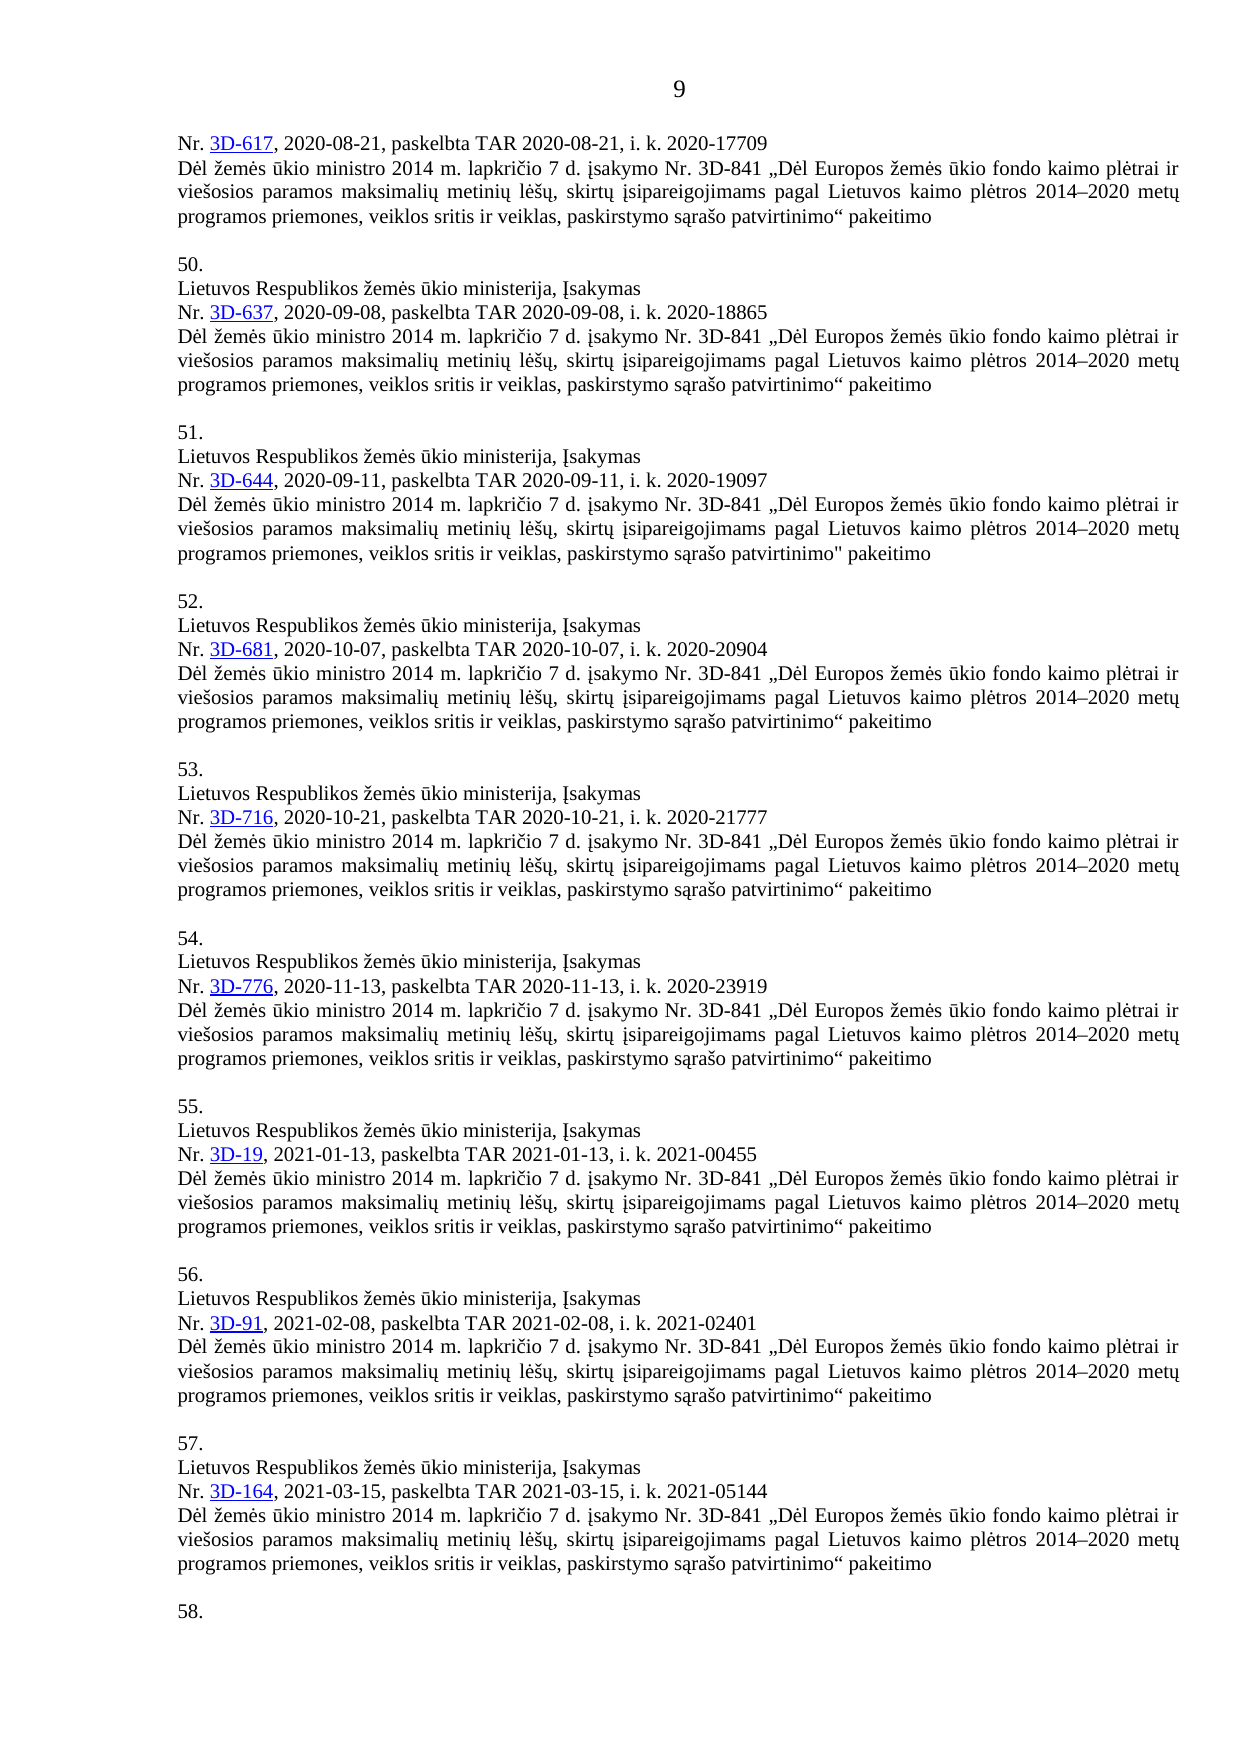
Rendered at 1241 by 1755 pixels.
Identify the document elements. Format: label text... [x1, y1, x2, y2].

text Lietuvos Respublikos žemės ūkio ministerija, Įsakymas [177, 444, 1181, 468]
text 52. [177, 588, 1181, 613]
text Lietuvos Respublikos žemės ūkio ministerija, Įsakymas [177, 613, 1181, 637]
text 57. [177, 1431, 1181, 1455]
text Dėl žemės ūkio ministro 2014 m. lapkričio 7 d. įsakymo Nr. 3D-841 „Dėl Europos žemės ūkio fondo kaimo plėtrai ir viešosios paramos maksimalių metinių lėšų, skirtų įsipareigojimams pagal Lietuvos kaimo plėtros 2014–2020 metų programos priemones, veiklos sritis ir veiklas, paskirstymo sąrašo patvirtinimo“ pakeitimo [177, 155, 1181, 228]
text Lietuvos Respublikos žemės ūkio ministerija, Įsakymas [177, 949, 1181, 973]
text Dėl žemės ūkio ministro 2014 m. lapkričio 7 d. įsakymo Nr. 3D-841 „Dėl Europos žemės ūkio fondo kaimo plėtrai ir viešosios paramos maksimalių metinių lėšų, skirtų įsipareigojimams pagal Lietuvos kaimo plėtros 2014–2020 metų programos priemones, veiklos sritis ir veiklas, paskirstymo sąrašo patvirtinimo“ pakeitimo [177, 998, 1181, 1070]
text 54. [177, 925, 1181, 949]
text Dėl žemės ūkio ministro 2014 m. lapkričio 7 d. įsakymo Nr. 3D-841 „Dėl Europos žemės ūkio fondo kaimo plėtrai ir viešosios paramos maksimalių metinių lėšų, skirtų įsipareigojimams pagal Lietuvos kaimo plėtros 2014–2020 metų programos priemones, veiklos sritis ir veiklas, paskirstymo sąrašo patvirtinimo“ pakeitimo [177, 661, 1181, 733]
text Lietuvos Respublikos žemės ūkio ministerija, Įsakymas [177, 276, 1181, 300]
text 53. [177, 757, 1181, 781]
text 50. [177, 252, 1181, 276]
text Lietuvos Respublikos žemės ūkio ministerija, Įsakymas [177, 1455, 1181, 1479]
text Nr. 3D-91, 2021-02-08, paskelbta TAR 2021-02-08, i. k. 2021-02401 [177, 1310, 1181, 1334]
text Nr. 3D-637, 2020-09-08, paskelbta TAR 2020-09-08, i. k. 2020-18865 [177, 300, 1181, 324]
text Nr. 3D-644, 2020-09-11, paskelbta TAR 2020-09-11, i. k. 2020-19097 [177, 468, 1181, 492]
text Nr. 3D-164, 2021-03-15, paskelbta TAR 2021-03-15, i. k. 2021-05144 [177, 1479, 1181, 1503]
text Dėl žemės ūkio ministro 2014 m. lapkričio 7 d. įsakymo Nr. 3D-841 „Dėl Europos žemės ūkio fondo kaimo plėtrai ir viešosios paramos maksimalių metinių lėšų, skirtų įsipareigojimams pagal Lietuvos kaimo plėtros 2014–2020 metų programos priemones, veiklos sritis ir veiklas, paskirstymo sąrašo patvirtinimo“ pakeitimo [177, 324, 1181, 396]
text Dėl žemės ūkio ministro 2014 m. lapkričio 7 d. įsakymo Nr. 3D-841 „Dėl Europos žemės ūkio fondo kaimo plėtrai ir viešosios paramos maksimalių metinių lėšų, skirtų įsipareigojimams pagal Lietuvos kaimo plėtros 2014–2020 metų programos priemones, veiklos sritis ir veiklas, paskirstymo sąrašo patvirtinimo“ pakeitimo [177, 1334, 1181, 1407]
text Nr. 3D-776, 2020-11-13, paskelbta TAR 2020-11-13, i. k. 2020-23919 [177, 973, 1181, 998]
text Dėl žemės ūkio ministro 2014 m. lapkričio 7 d. įsakymo Nr. 3D-841 „Dėl Europos žemės ūkio fondo kaimo plėtrai ir viešosios paramos maksimalių metinių lėšų, skirtų įsipareigojimams pagal Lietuvos kaimo plėtros 2014–2020 metų programos priemones, veiklos sritis ir veiklas, paskirstymo sąrašo patvirtinimo" pakeitimo [177, 492, 1181, 564]
text Dėl žemės ūkio ministro 2014 m. lapkričio 7 d. įsakymo Nr. 3D-841 „Dėl Europos žemės ūkio fondo kaimo plėtrai ir viešosios paramos maksimalių metinių lėšų, skirtų įsipareigojimams pagal Lietuvos kaimo plėtros 2014–2020 metų programos priemones, veiklos sritis ir veiklas, paskirstymo sąrašo patvirtinimo“ pakeitimo [177, 1503, 1181, 1575]
text Lietuvos Respublikos žemės ūkio ministerija, Įsakymas [177, 1286, 1181, 1310]
text Dėl žemės ūkio ministro 2014 m. lapkričio 7 d. įsakymo Nr. 3D-841 „Dėl Europos žemės ūkio fondo kaimo plėtrai ir viešosios paramos maksimalių metinių lėšų, skirtų įsipareigojimams pagal Lietuvos kaimo plėtros 2014–2020 metų programos priemones, veiklos sritis ir veiklas, paskirstymo sąrašo patvirtinimo“ pakeitimo [177, 1166, 1181, 1238]
text 55. [177, 1094, 1181, 1118]
text Dėl žemės ūkio ministro 2014 m. lapkričio 7 d. įsakymo Nr. 3D-841 „Dėl Europos žemės ūkio fondo kaimo plėtrai ir viešosios paramos maksimalių metinių lėšų, skirtų įsipareigojimams pagal Lietuvos kaimo plėtros 2014–2020 metų programos priemones, veiklos sritis ir veiklas, paskirstymo sąrašo patvirtinimo“ pakeitimo [177, 829, 1181, 901]
text 51. [177, 420, 1181, 444]
text 56. [177, 1262, 1181, 1286]
text Nr. 3D-19, 2021-01-13, paskelbta TAR 2021-01-13, i. k. 2021-00455 [177, 1142, 1181, 1166]
text Lietuvos Respublikos žemės ūkio ministerija, Įsakymas [177, 1118, 1181, 1142]
text Lietuvos Respublikos žemės ūkio ministerija, Įsakymas [177, 781, 1181, 805]
text Nr. 3D-617, 2020-08-21, paskelbta TAR 2020-08-21, i. k. 2020-17709 [177, 131, 1181, 155]
text Nr. 3D-681, 2020-10-07, paskelbta TAR 2020-10-07, i. k. 2020-20904 [177, 637, 1181, 661]
text Nr. 3D-716, 2020-10-21, paskelbta TAR 2020-10-21, i. k. 2020-21777 [177, 805, 1181, 829]
text 58. [177, 1599, 1181, 1623]
